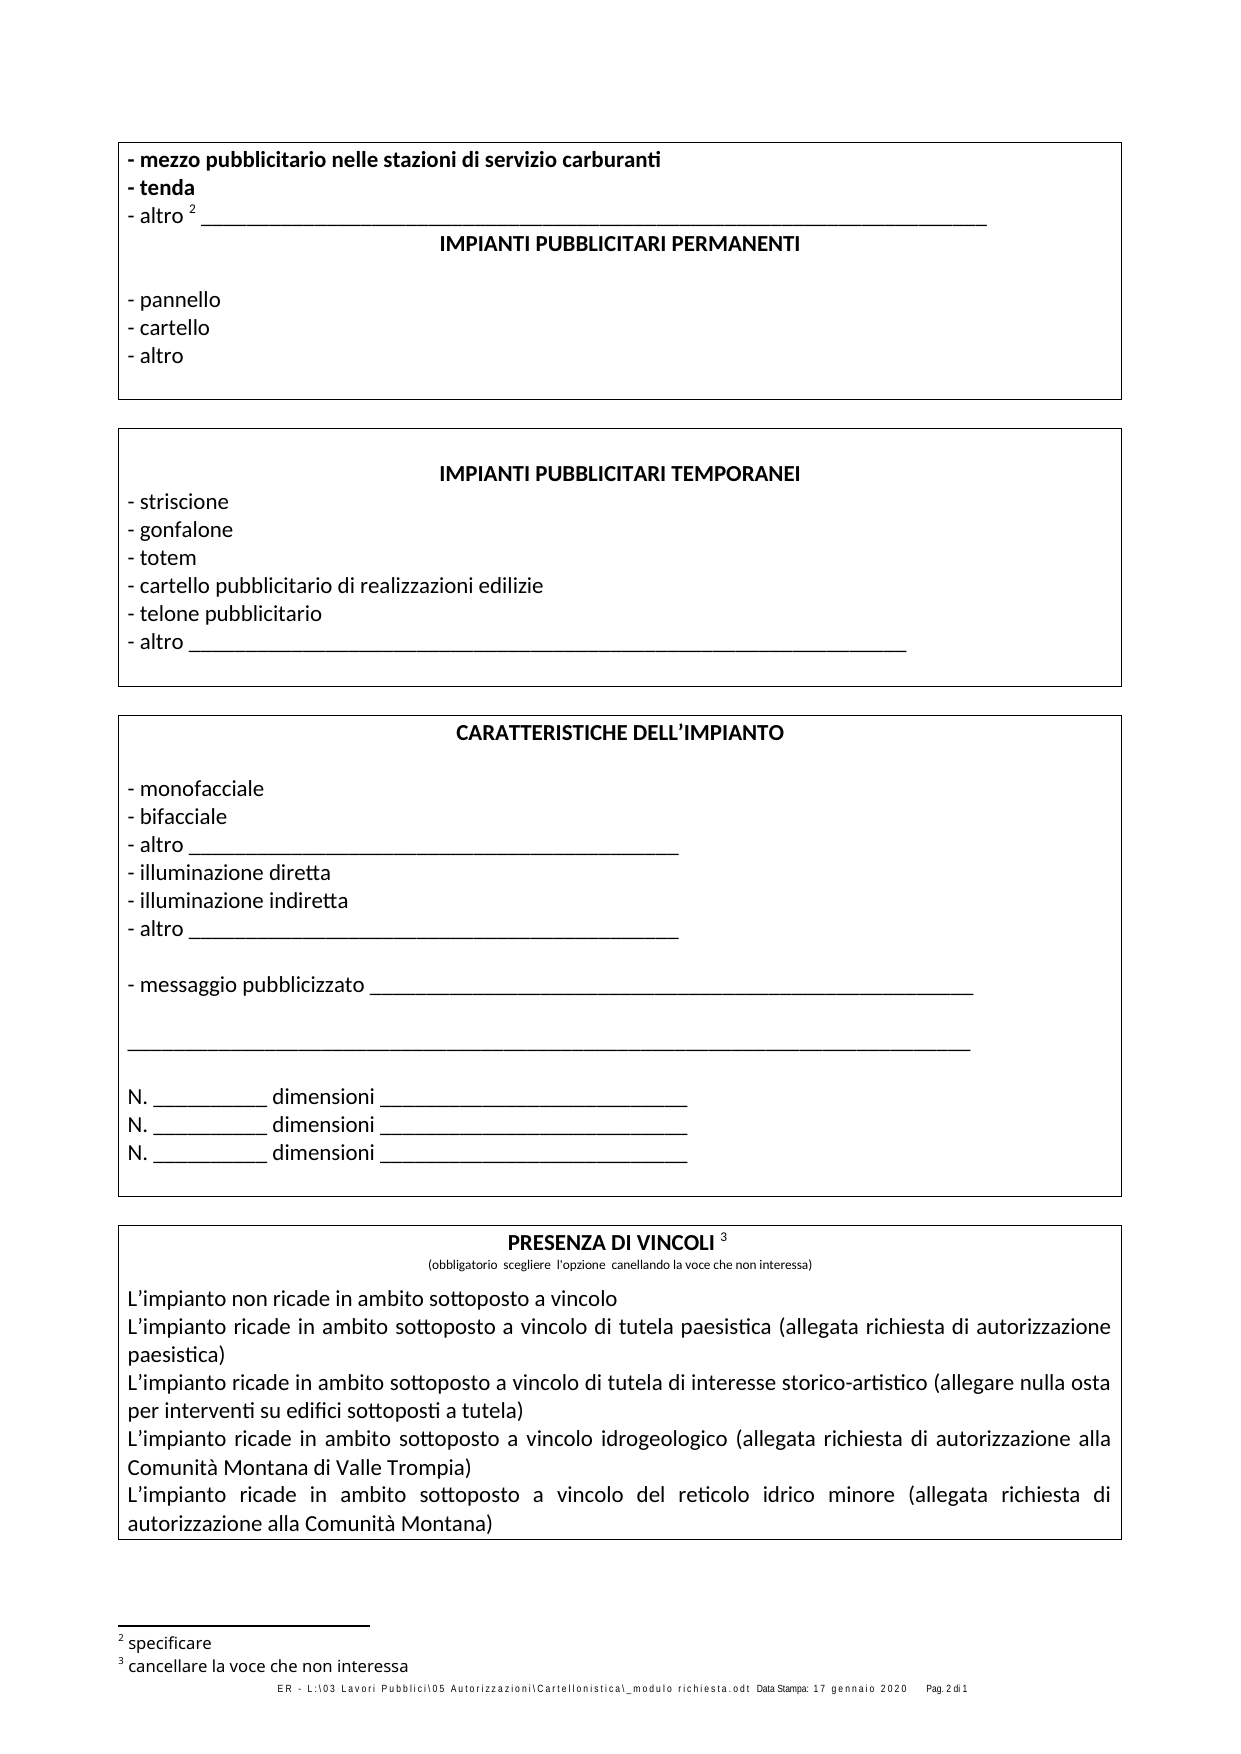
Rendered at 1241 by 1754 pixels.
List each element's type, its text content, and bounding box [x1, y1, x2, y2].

text cancellare la voce che non interessa [118, 1654, 1122, 1677]
text - pannello [119, 282, 1121, 310]
text L’impianto non ricade in ambito sottoposto a vincolo [119, 1281, 1121, 1309]
text - tenda [119, 170, 1121, 198]
text - illuminazione indiretta [119, 883, 1121, 911]
text - altro [119, 338, 1121, 369]
text - bifacciale [119, 799, 1121, 827]
text - cartello pubblicitario di realizzazioni edilizie [119, 568, 1121, 596]
text - illuminazione diretta [119, 855, 1121, 883]
text L’impianto ricade in ambito sottoposto a vincolo idrogeologico (allegata richiesta di autorizzazione alla Comunità Montana di Valle Trompia) [119, 1421, 1121, 1477]
text - altro ___________________________________________ [119, 827, 1121, 855]
text - cartello [119, 310, 1121, 338]
text - altro _____________________________________________________________________ [119, 198, 1121, 226]
text CARATTERISTICHE DELL’IMPIANTO [119, 716, 1121, 746]
text N. __________ dimensioni ___________________________ [119, 1135, 1121, 1166]
text - monofacciale [119, 771, 1121, 799]
text specificare [118, 1632, 1122, 1654]
text L’impianto ricade in ambito sottoposto a vincolo del reticolo idrico minore (allegata richiesta di autorizzazione alla Comunità Montana) [119, 1477, 1121, 1539]
text - altro _______________________________________________________________ [119, 624, 1121, 656]
text - altro ___________________________________________ [119, 911, 1121, 942]
text - mezzo pubblicitario nelle stazioni di servizio carburanti [119, 143, 1121, 170]
text IMPIANTI PUBBLICITARI TEMPORANEI [119, 456, 1121, 484]
text L’impianto ricade in ambito sottoposto a vincolo di tutela di interesse storico-artistico (allegare nulla osta per interventi su edifici sottoposti a tutela) [119, 1365, 1121, 1421]
text N. __________ dimensioni ___________________________ [119, 1079, 1121, 1107]
text PRESENZA DI VINCOLI [119, 1226, 1121, 1253]
text __________________________________________________________________________ [119, 1023, 1121, 1054]
text - gonfalone [119, 512, 1121, 540]
text - messaggio pubblicizzato _____________________________________________________ [119, 967, 1121, 998]
text - striscione [119, 484, 1121, 512]
text L’impianto ricade in ambito sottoposto a vincolo di tutela paesistica (allegata richiesta di autorizzazione paesistica) [119, 1309, 1121, 1365]
text N. __________ dimensioni ___________________________ [119, 1107, 1121, 1135]
text - totem [119, 540, 1121, 568]
text (obbligatorio scegliere l'opzione canellando la voce che non interessa) [119, 1253, 1121, 1281]
text - telone pubblicitario [119, 596, 1121, 624]
text IMPIANTI PUBBLICITARI PERMANENTI [119, 226, 1121, 257]
